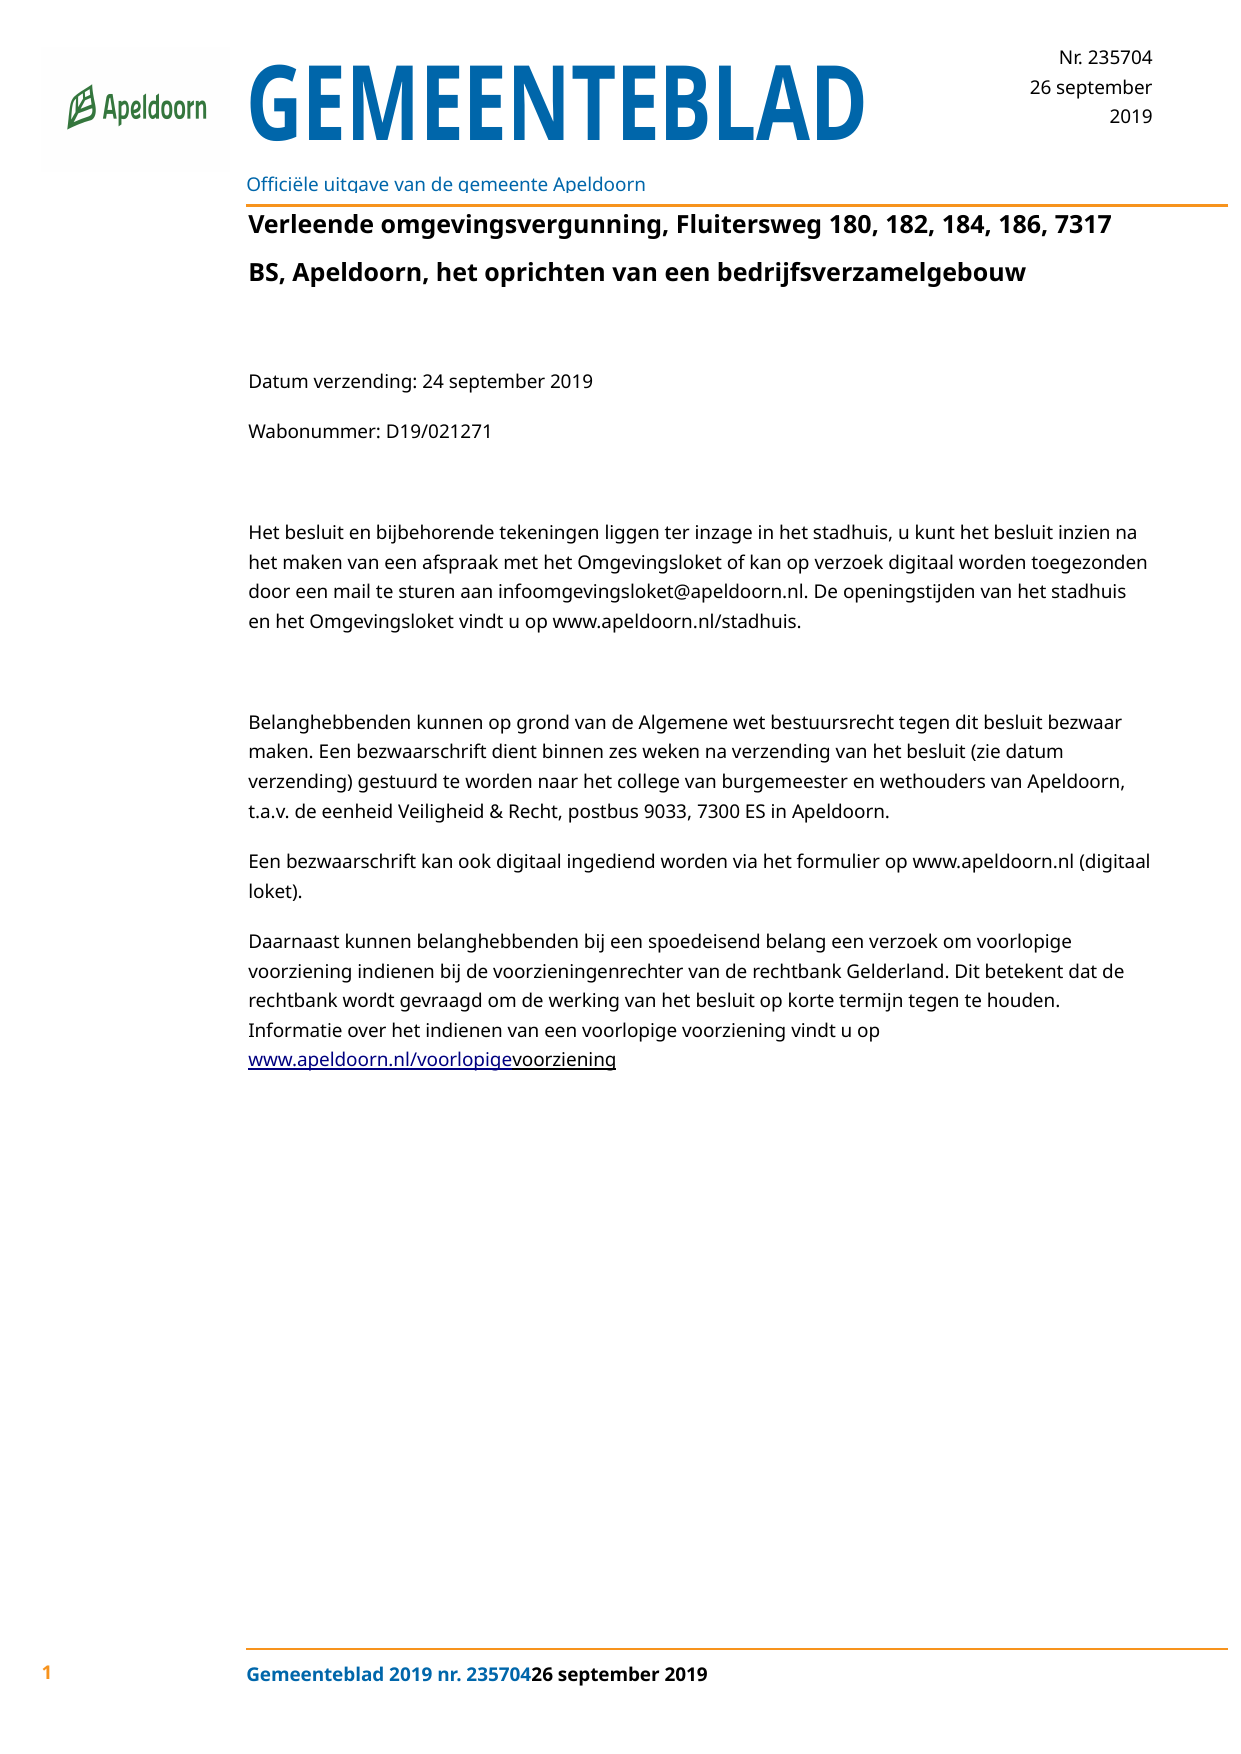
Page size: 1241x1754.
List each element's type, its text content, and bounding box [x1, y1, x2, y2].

text Een bezwaarschrift kan ook digitaal ingediend worden via het formulier op www.apeldoorn.nl (digitaal loket). [248, 848, 1152, 904]
text Daarnaast kunnen belanghebbenden bij een spoedeisend belang een verzoek om voorlopige voorziening indienen bij de voorzieningenrechter van de rechtbank Gelderland. Dit betekent dat de rechtbank wordt gevraagd om de werking van het besluit op korte termijn tegen te houden. Informatie over het indienen van een voorlopige voorziening vindt u op www.apeldoorn.nl/voorlopigevoorziening [248, 928, 1152, 1072]
text Datum verzending: 24 september 2019 [248, 368, 1152, 394]
text Verleende omgevingsvergunning, Fluitersweg 180, 182, 184, 186, 7317 BS, Apeldoorn, het oprichten van een bedrijfsverzamelgebouw [248, 207, 1152, 288]
text Het besluit en bijbehorende tekeningen liggen ter inzage in het stadhuis, u kunt het besluit inzien na het maken van een afspraak met het Omgevingsloket of kan op verzoek digitaal worden toegezonden door een mail te sturen aan infoomgevingsloket@apeldoorn.nl. De openingstijden van het stadhuis en het Omgevingsloket vindt u op www.apeldoorn.nl/stadhuis. [248, 519, 1152, 634]
text Wabonummer: D19/021271 [248, 419, 1152, 444]
picture [41, 47, 231, 172]
text Belanghebbenden kunnen op grond van de Algemene wet bestuursrecht tegen dit besluit bezwaar maken. Een bezwaarschrift dient binnen zes weken na verzending van het besluit (zie datum verzending) gestuurd te worden naar het college van burgemeester en wethouders van Apeldoorn, t.a.v. de eenheid Veiligheid & Recht, postbus 9033, 7300 ES in Apeldoorn. [248, 709, 1152, 824]
